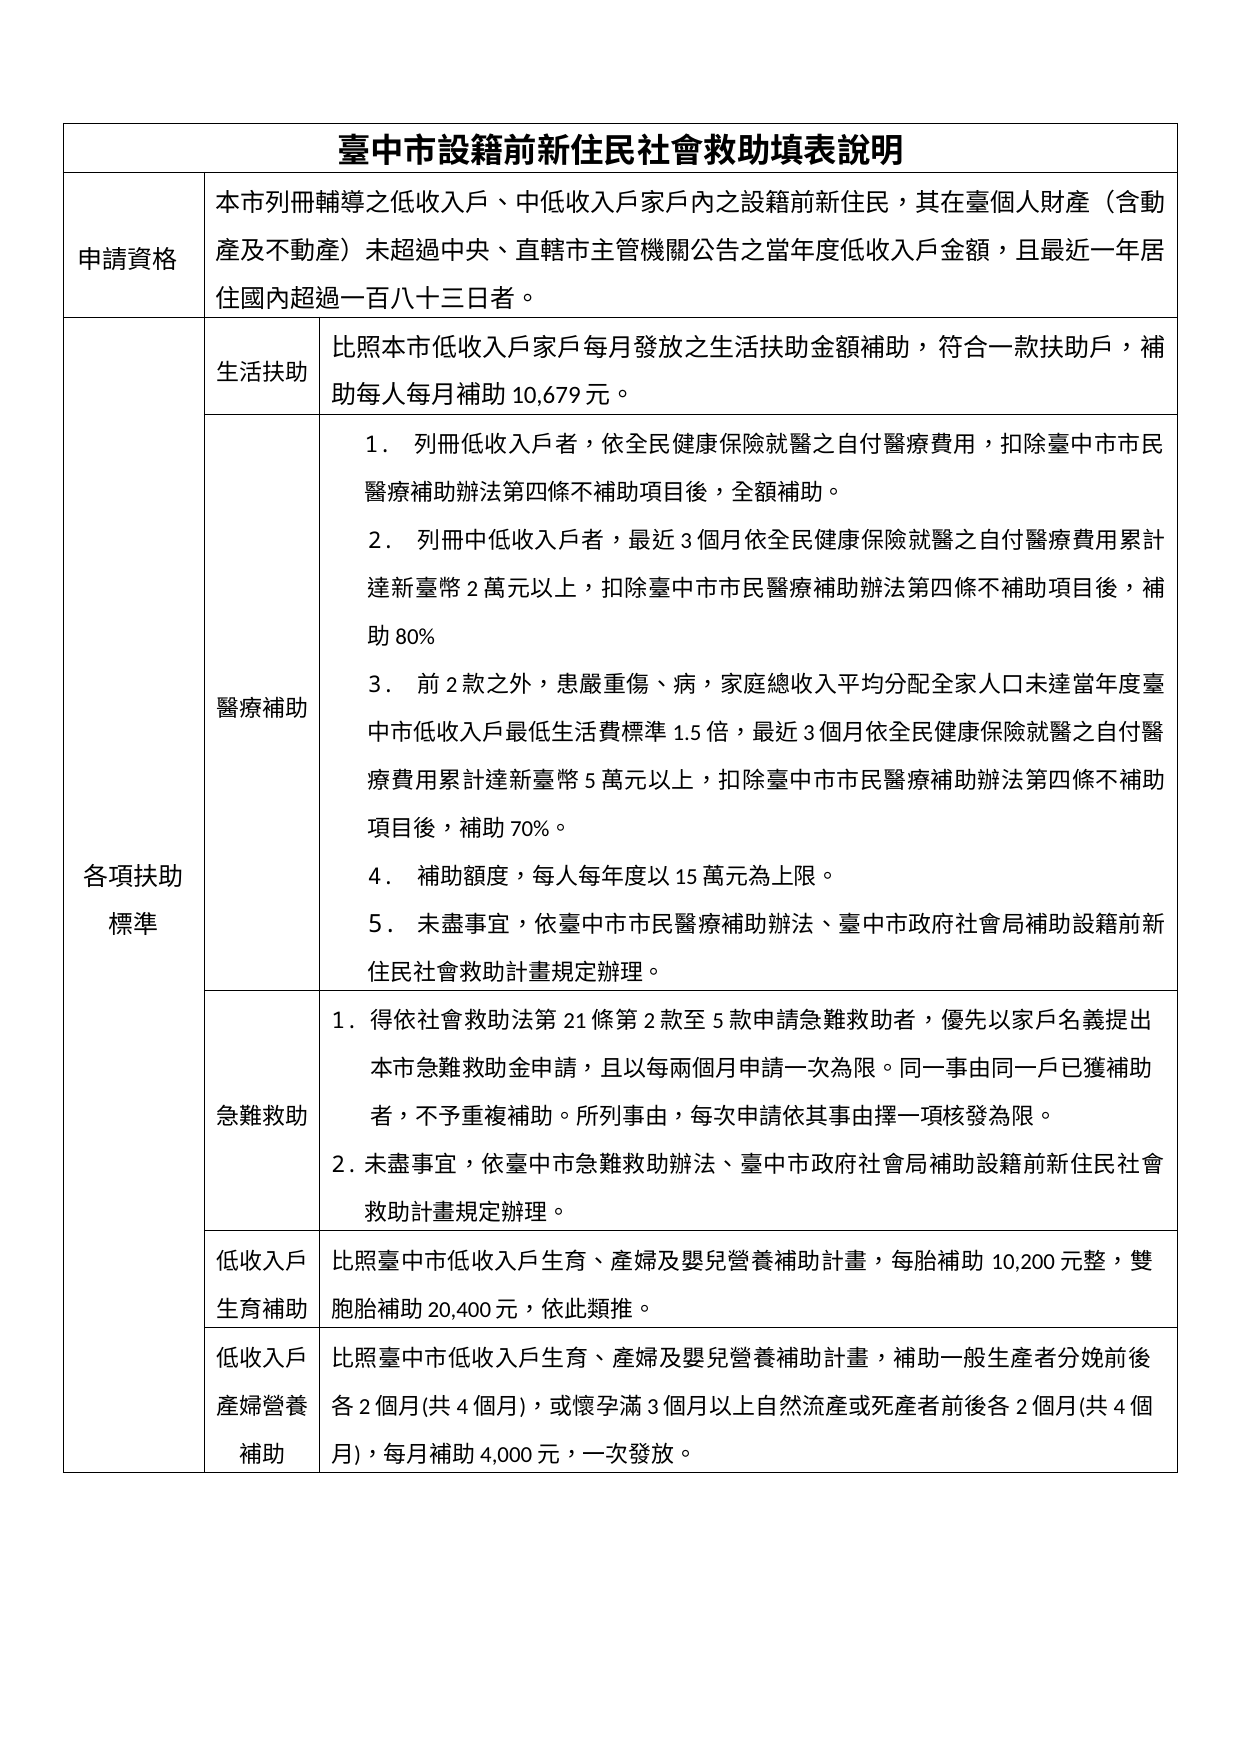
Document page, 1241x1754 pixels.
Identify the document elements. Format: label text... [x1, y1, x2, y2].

table_cell 生活扶助 [205, 318, 319, 413]
table_cell 得依社會救助法第21條第2款至5款申請急難救助者，優先以家戶名義提出本市急難救助金申請，且以每兩個月申請一次為限。同一事由同一戶已獲補助者，不予重複補助。所列事由，每次申請依其事由擇一項核發為限。 未盡事宜，依臺中市急難救助辦法、臺中市政府社會局補助設籍前新住民社會救助計畫規定辦理。 [320, 991, 1177, 1230]
table_cell 比照本市低收入戶家戶每月發放之生活扶助金額補助，符合一款扶助戶，補助每人每月補助10,679元。 [320, 318, 1177, 413]
table_cell 低收入戶產婦營養補助 [205, 1328, 319, 1472]
table_cell 列冊低收入戶者，依全民健康保險就醫之自付醫療費用，扣除臺中市市民醫療補助辦法第四條不補助項目後，全額補助。 列冊中低收入戶者，最近3個月依全民健康保險就醫之自付醫療費用累計達新臺幣2萬元以上，扣除臺中市市民醫療補助辦法第四條不補助項目後，補助80% 前2款之外，患嚴重傷、病，家庭總收入平均分配全家人口未達當年度臺中市低收入戶最低生活費標準1.5倍，最近3個月依全民健康保險就醫之自付醫療費用累計達新臺幣5萬元以上，扣除臺中市市民醫療補助辦法第四條不補助項目後，補助70%。 補助額度，每人每年度以15萬元為上限。 未盡事宜，依臺中市市民醫療補助辦法、臺中市政府社會局補助設籍前新住民社會救助計畫規定辦理。 [320, 415, 1177, 989]
table_cell 急難救助 [205, 991, 319, 1230]
table_cell 低收入戶生育補助 [205, 1231, 319, 1327]
table_cell 申請資格 [64, 173, 204, 317]
table_cell 比照臺中市低收入戶生育、產婦及嬰兒營養補助計畫，補助一般生產者分娩前後各2個月(共4個月)，或懷孕滿3個月以上自然流產或死產者前後各2個月(共4個月)，每月補助4,000元，一次發放。 [320, 1328, 1177, 1472]
table_cell 比照臺中市低收入戶生育、產婦及嬰兒營養補助計畫，每胎補助10,200元整，雙胞胎補助20,400元，依此類推。 [320, 1231, 1177, 1327]
table_cell 各項扶助標準 [64, 318, 204, 1472]
table_cell 本市列冊輔導之低收入戶、中低收入戶家戶內之設籍前新住民，其在臺個人財產（含動產及不動產）未超過中央、直轄市主管機關公告之當年度低收入戶金額，且最近一年居住國內超過一百八十三日者。 [205, 173, 1177, 317]
table_cell 醫療補助 [205, 415, 319, 989]
table_header 臺中市設籍前新住民社會救助填表說明 [64, 124, 1177, 172]
